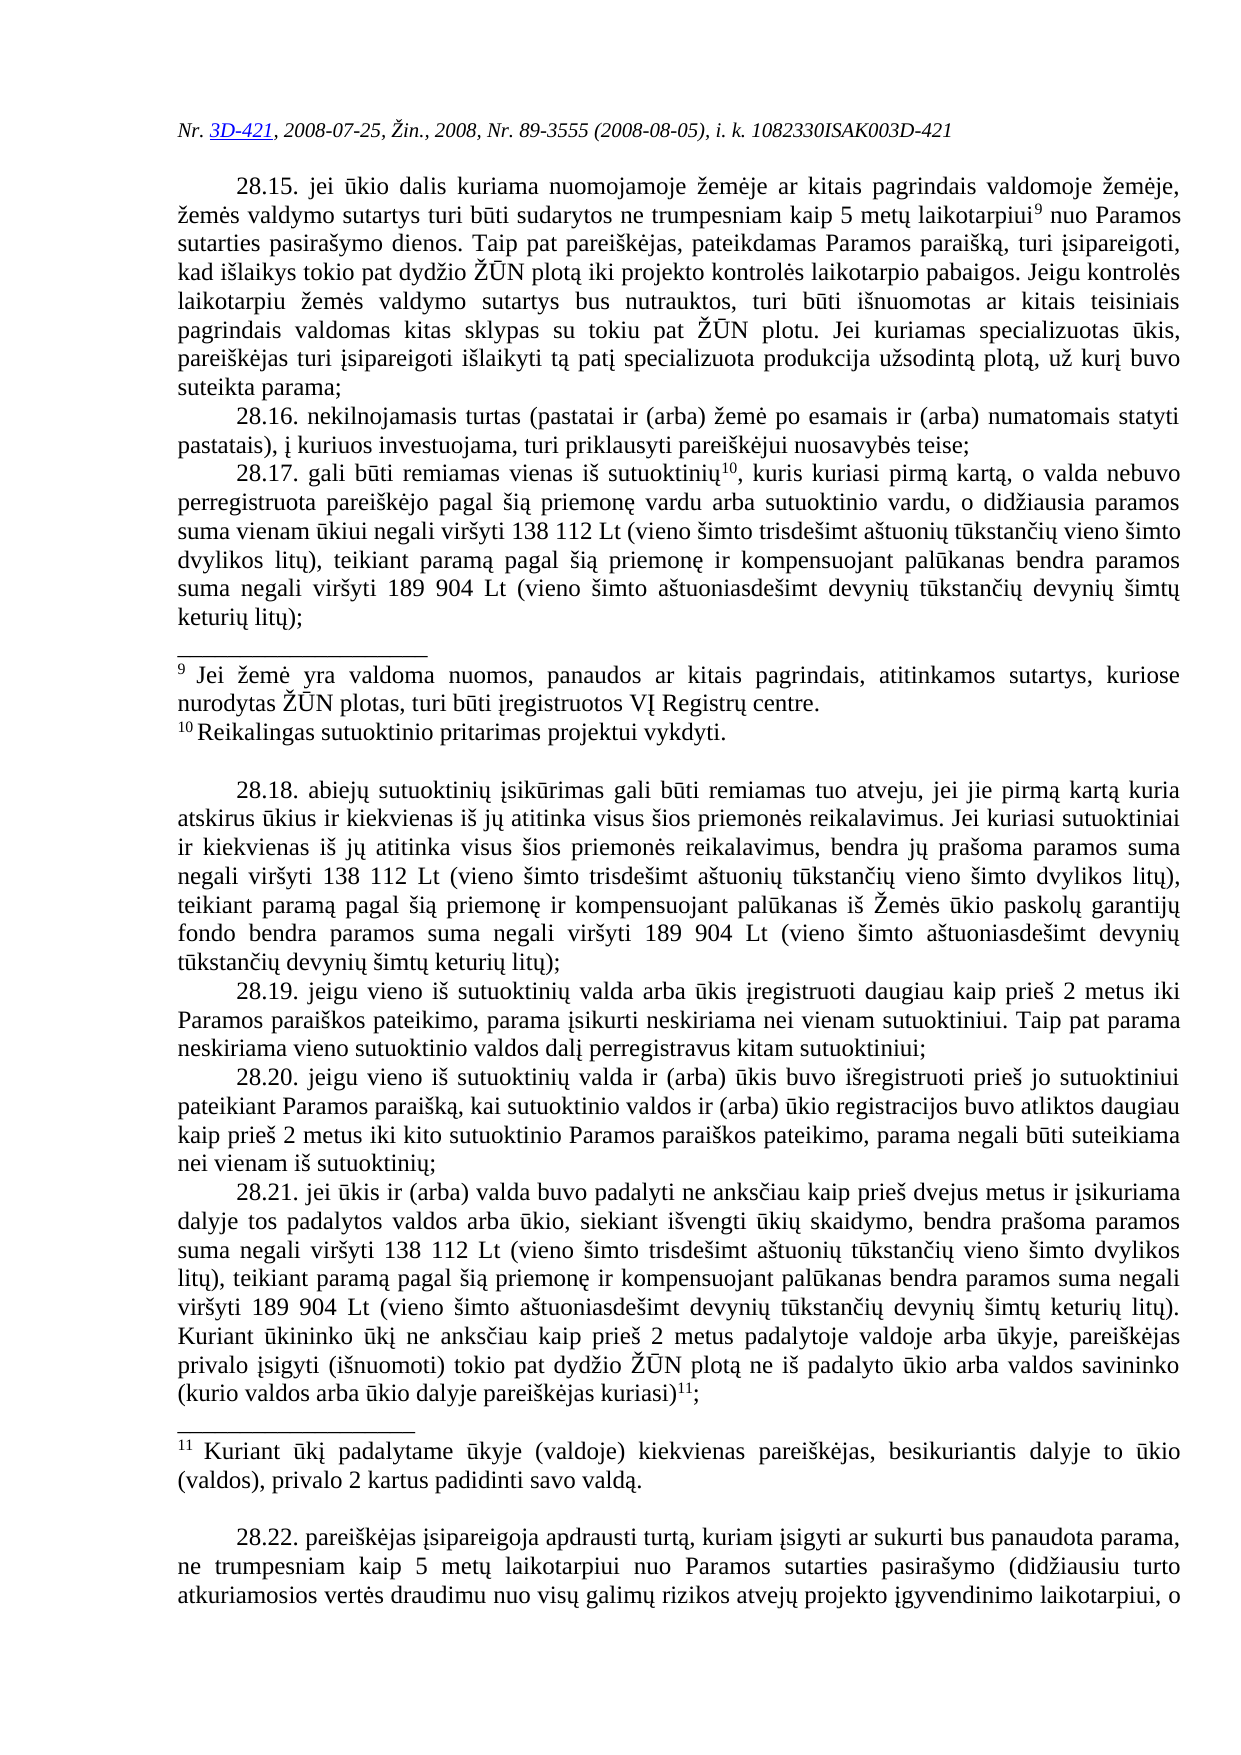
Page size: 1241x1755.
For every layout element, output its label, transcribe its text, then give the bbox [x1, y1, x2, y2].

text 28.21. jei ūkis ir (arba) valda buvo padalyti ne anksčiau kaip prieš dvejus metus ir įsikuriama dalyje tos padalytos valdos arba ūkio, siekiant išvengti ūkių skaidymo, bendra prašoma paramos suma negali viršyti 138 112 Lt (vieno šimto trisdešimt aštuonių tūkstančių vieno šimto dvylikos litų), teikiant paramą pagal šią priemonę ir kompensuojant palūkanas bendra paramos suma negali viršyti 189 904 Lt (vieno šimto aštuoniasdešimt devynių tūkstančių devynių šimtų keturių litų). Kuriant ūkininko ūkį ne anksčiau kaip prieš 2 metus padalytoje valdoje arba ūkyje, pareiškėjas privalo įsigyti (išnuomoti) tokio pat dydžio ŽŪN plotą ne iš padalyto ūkio arba valdos savininko (kurio valdos arba ūkio dalyje pareiškėjas kuriasi)11; [177, 1177, 1181, 1407]
text 10 Reikalingas sutuoktinio pritarimas projektui vykdyti. [177, 717, 1181, 746]
text 28.18. abiejų sutuoktinių įsikūrimas gali būti remiamas tuo atveju, jei jie pirmą kartą kuria atskirus ūkius ir kiekvienas iš jų atitinka visus šios priemonės reikalavimus. Jei kuriasi sutuoktiniai ir kiekvienas iš jų atitinka visus šios priemonės reikalavimus, bendra jų prašoma paramos suma negali viršyti 138 112 Lt (vieno šimto trisdešimt aštuonių tūkstančių vieno šimto dvylikos litų), teikiant paramą pagal šią priemonę ir kompensuojant palūkanas iš Žemės ūkio paskolų garantijų fondo bendra paramos suma negali viršyti 189 904 Lt (vieno šimto aštuoniasdešimt devynių tūkstančių devynių šimtų keturių litų); [177, 775, 1181, 976]
text 28.19. jeigu vieno iš sutuoktinių valda arba ūkis įregistruoti daugiau kaip prieš 2 metus iki Paramos paraiškos pateikimo, parama įsikurti neskiriama nei vienam sutuoktiniui. Taip pat parama neskiriama vieno sutuoktinio valdos dalį perregistravus kitam sutuoktiniui; [177, 976, 1181, 1062]
text 28.15. jei ūkio dalis kuriama nuomojamoje žemėje ar kitais pagrindais valdomoje žemėje, žemės valdymo sutartys turi būti sudarytos ne trumpesniam kaip 5 metų laikotarpiui9 nuo Paramos sutarties pasirašymo dienos. Taip pat pareiškėjas, pateikdamas Paramos paraišką, turi įsipareigoti, kad išlaikys tokio pat dydžio ŽŪN plotą iki projekto kontrolės laikotarpio pabaigos. Jeigu kontrolės laikotarpiu žemės valdymo sutartys bus nutrauktos, turi būti išnuomotas ar kitais teisiniais pagrindais valdomas kitas sklypas su tokiu pat ŽŪN plotu. Jei kuriamas specializuotas ūkis, pareiškėjas turi įsipareigoti išlaikyti tą patį specializuota produkcija užsodintą plotą, už kurį buvo suteikta parama; [177, 171, 1181, 401]
text Nr. 3D-421, 2008-07-25, Žin., 2008, Nr. 89-3555 (2008-08-05), i. k. 1082330ISAK003D-421 [177, 118, 1181, 142]
text 28.17. gali būti remiamas vienas iš sutuoktinių10, kuris kuriasi pirmą kartą, o valda nebuvo perregistruota pareiškėjo pagal šią priemonę vardu arba sutuoktinio vardu, o didžiausia paramos suma vienam ūkiui negali viršyti 138 112 Lt (vieno šimto trisdešimt aštuonių tūkstančių vieno šimto dvylikos litų), teikiant paramą pagal šią priemonę ir kompensuojant palūkanas bendra paramos suma negali viršyti 189 904 Lt (vieno šimto aštuoniasdešimt devynių tūkstančių devynių šimtų keturių litų); [177, 458, 1181, 631]
text 9 Jei žemė yra valdoma nuomos, panaudos ar kitais pagrindais, atitinkamos sutartys, kuriose nurodytas ŽŪN plotas, turi būti įregistruotos VĮ Registrų centre. [177, 660, 1181, 717]
text 28.20. jeigu vieno iš sutuoktinių valda ir (arba) ūkis buvo išregistruoti prieš jo sutuoktiniui pateikiant Paramos paraišką, kai sutuoktinio valdos ir (arba) ūkio registracijos buvo atliktos daugiau kaip prieš 2 metus iki kito sutuoktinio Paramos paraiškos pateikimo, parama negali būti suteikiama nei vienam iš sutuoktinių; [177, 1062, 1181, 1177]
text ____________________ [177, 631, 1181, 660]
text 28.22. pareiškėjas įsipareigoja apdrausti turtą, kuriam įsigyti ar sukurti bus panaudota parama, ne trumpesniam kaip 5 metų laikotarpiui nuo Paramos sutarties pasirašymo (didžiausiu turto atkuriamosios vertės draudimu nuo visų galimų rizikos atvejų projekto įgyvendinimo laikotarpiui, o [177, 1522, 1181, 1608]
text 28.16. nekilnojamasis turtas (pastatai ir (arba) žemė po esamais ir (arba) numatomais statyti pastatais), į kuriuos investuojama, turi priklausyti pareiškėjui nuosavybės teise; [177, 401, 1181, 458]
text ___________________ [177, 1407, 1181, 1436]
text 11 Kuriant ūkį padalytame ūkyje (valdoje) kiekvienas pareiškėjas, besikuriantis dalyje to ūkio (valdos), privalo 2 kartus padidinti savo valdą. [177, 1436, 1181, 1493]
